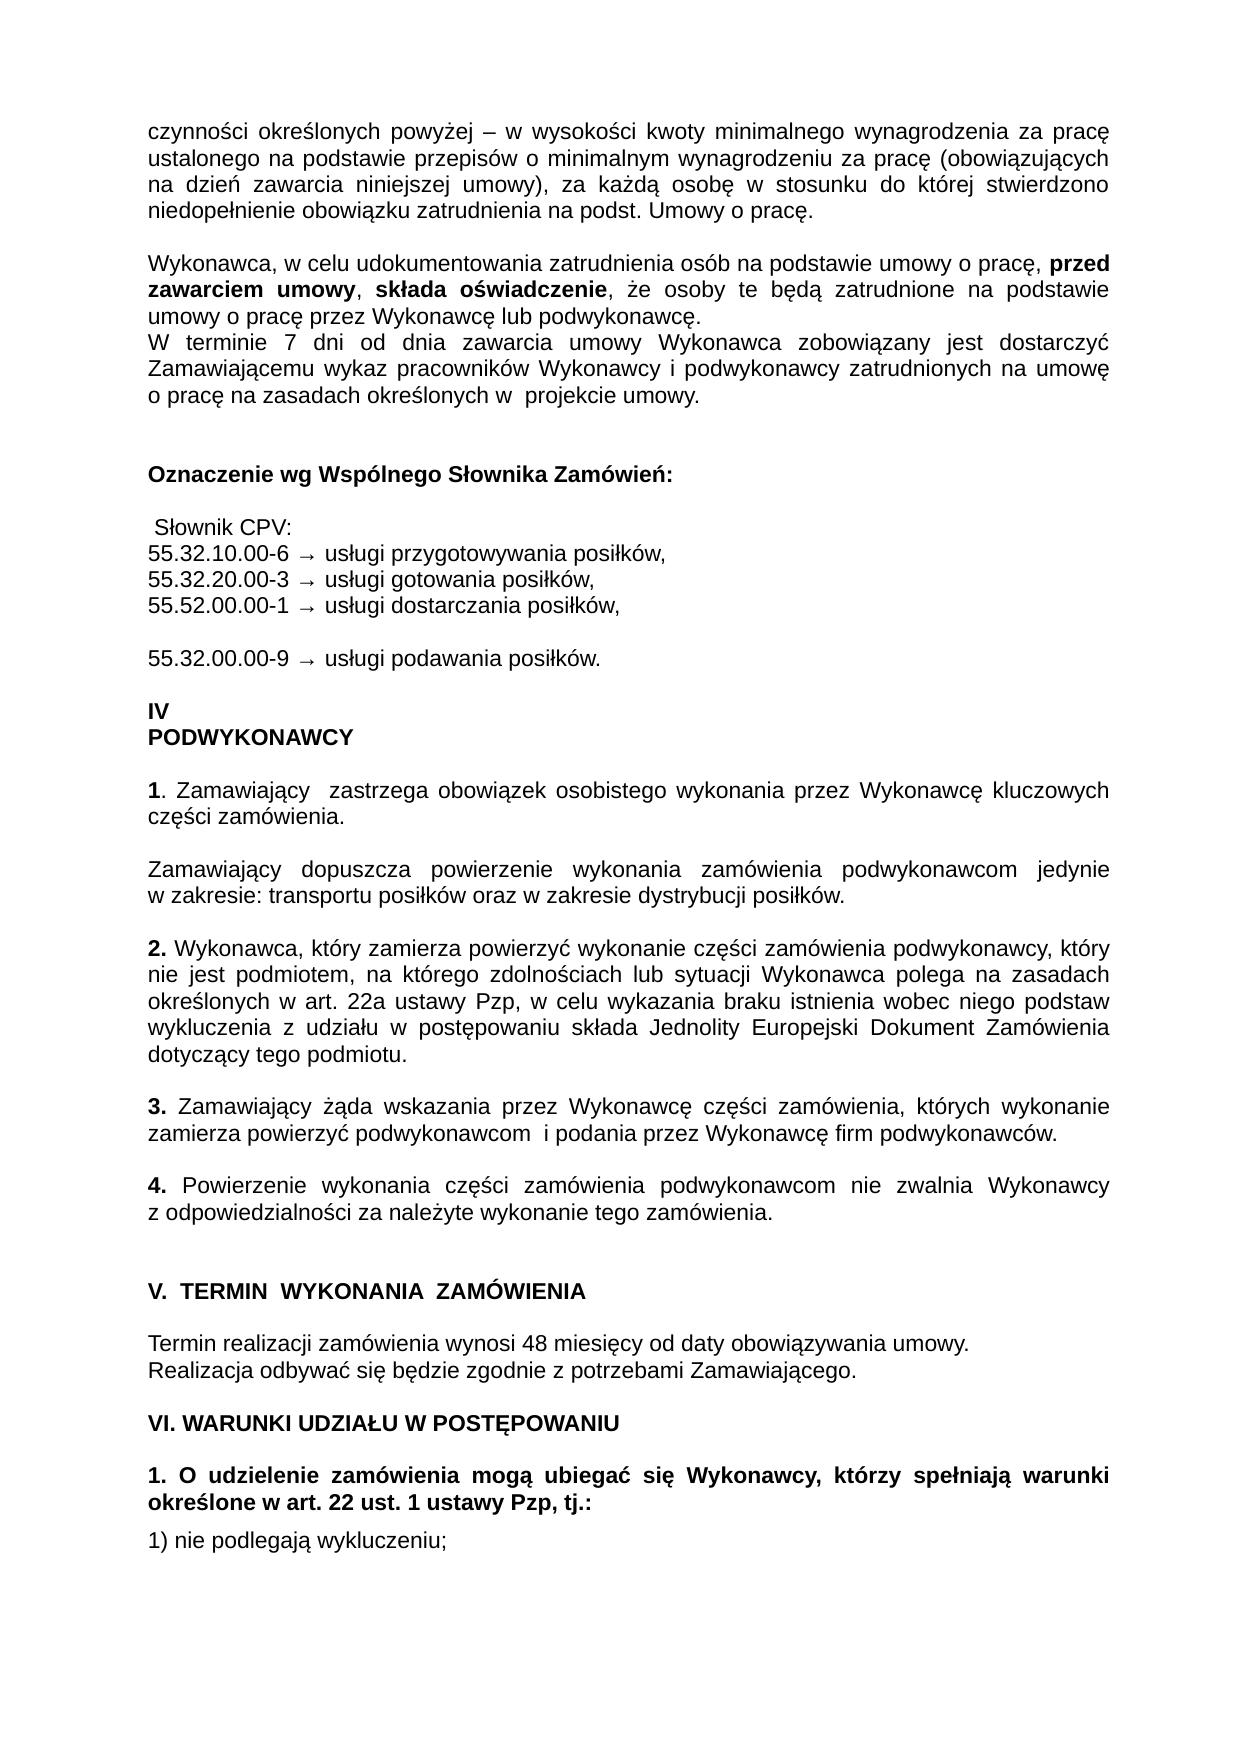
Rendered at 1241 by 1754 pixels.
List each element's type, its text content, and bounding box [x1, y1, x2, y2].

text czynności określonych powyżej – w wysokości kwoty minimalnego wynagrodzenia za pracę ustalonego na podstawie przepisów o minimalnym wynagrodzeniu za pracę (obowiązujących na dzień zawarcia niniejszej umowy), za każdą osobę w stosunku do której stwierdzono niedopełnienie obowiązku zatrudnienia na podst. Umowy o pracę. [148, 118, 1110, 223]
text Oznaczenie wg Wspólnego Słownika Zamówień: [148, 461, 1110, 487]
text 55.32.00.00-9 → usługi podawania posiłków. [148, 645, 1110, 672]
text Słownik CPV: [148, 513, 1110, 540]
text 55.52.00.00-1 → usługi dostarczania posiłków, [148, 592, 1110, 619]
text Termin realizacji zamówienia wynosi 48 miesięcy od daty obowiązywania umowy. [148, 1330, 1110, 1357]
text 1. O udzielenie zamówienia mogą ubiegać się Wykonawcy, którzy spełniają warunki określone w art. 22 ust. 1 ustawy Pzp, tj.: [148, 1462, 1110, 1515]
title 4. Powierzenie wykonania części zamówienia podwykonawcom nie zwalnia Wykonawcy z odpowiedzialności za należyte wykonanie tego zamówienia. [148, 1172, 1110, 1225]
text W terminie 7 dni od dnia zawarcia umowy Wykonawca zobowiązany jest dostarczyć Zamawiającemu wykaz pracowników Wykonawcy i podwykonawcy zatrudnionych na umowę o pracę na zasadach określonych w projekcie umowy. [148, 329, 1110, 408]
text 55.32.20.00-3 → usługi gotowania posiłków, [148, 566, 1110, 592]
text 55.32.10.00-6 → usługi przygotowywania posiłków, [148, 540, 1110, 566]
text 1) nie podlegają wykluczeniu; [148, 1527, 1110, 1553]
text V. TERMIN WYKONANIA ZAMÓWIENIA [148, 1278, 1110, 1304]
text 2. Wykonawca, który zamierza powierzyć wykonanie części zamówienia podwykonawcy, który nie jest podmiotem, na którego zdolnościach lub sytuacji Wykonawca polega na zasadach określonych w art. 22a ustawy Pzp, w celu wykazania braku istnienia wobec niego podstaw wykluczenia z udziału w postępowaniu składa Jednolity Europejski Dokument Zamówienia dotyczący tego podmiotu. [148, 935, 1110, 1067]
text 3. Zamawiający żąda wskazania przez Wykonawcę części zamówienia, których wykonanie zamierza powierzyć podwykonawcom i podania przez Wykonawcę firm podwykonawców. [148, 1093, 1110, 1146]
text 1. Zamawiający zastrzega obowiązek osobistego wykonania przez Wykonawcę kluczowych części zamówienia. [148, 777, 1110, 830]
text Realizacja odbywać się będzie zgodnie z potrzebami Zamawiającego. [148, 1357, 1110, 1383]
text Zamawiający dopuszcza powierzenie wykonania zamówienia podwykonawcom jedynie w zakresie: transportu posiłków oraz w zakresie dystrybucji posiłków. [148, 856, 1110, 909]
text Wykonawca, w celu udokumentowania zatrudnienia osób na podstawie umowy o pracę, przed zawarciem umowy, składa oświadczenie, że osoby te będą zatrudnione na podstawie umowy o pracę przez Wykonawcę lub podwykonawcę. [148, 250, 1110, 329]
text VI. WARUNKI UDZIAŁU W POSTĘPOWANIU [148, 1409, 1110, 1436]
text IV [148, 698, 1110, 724]
text PODWYKONAWCY [148, 724, 1110, 751]
